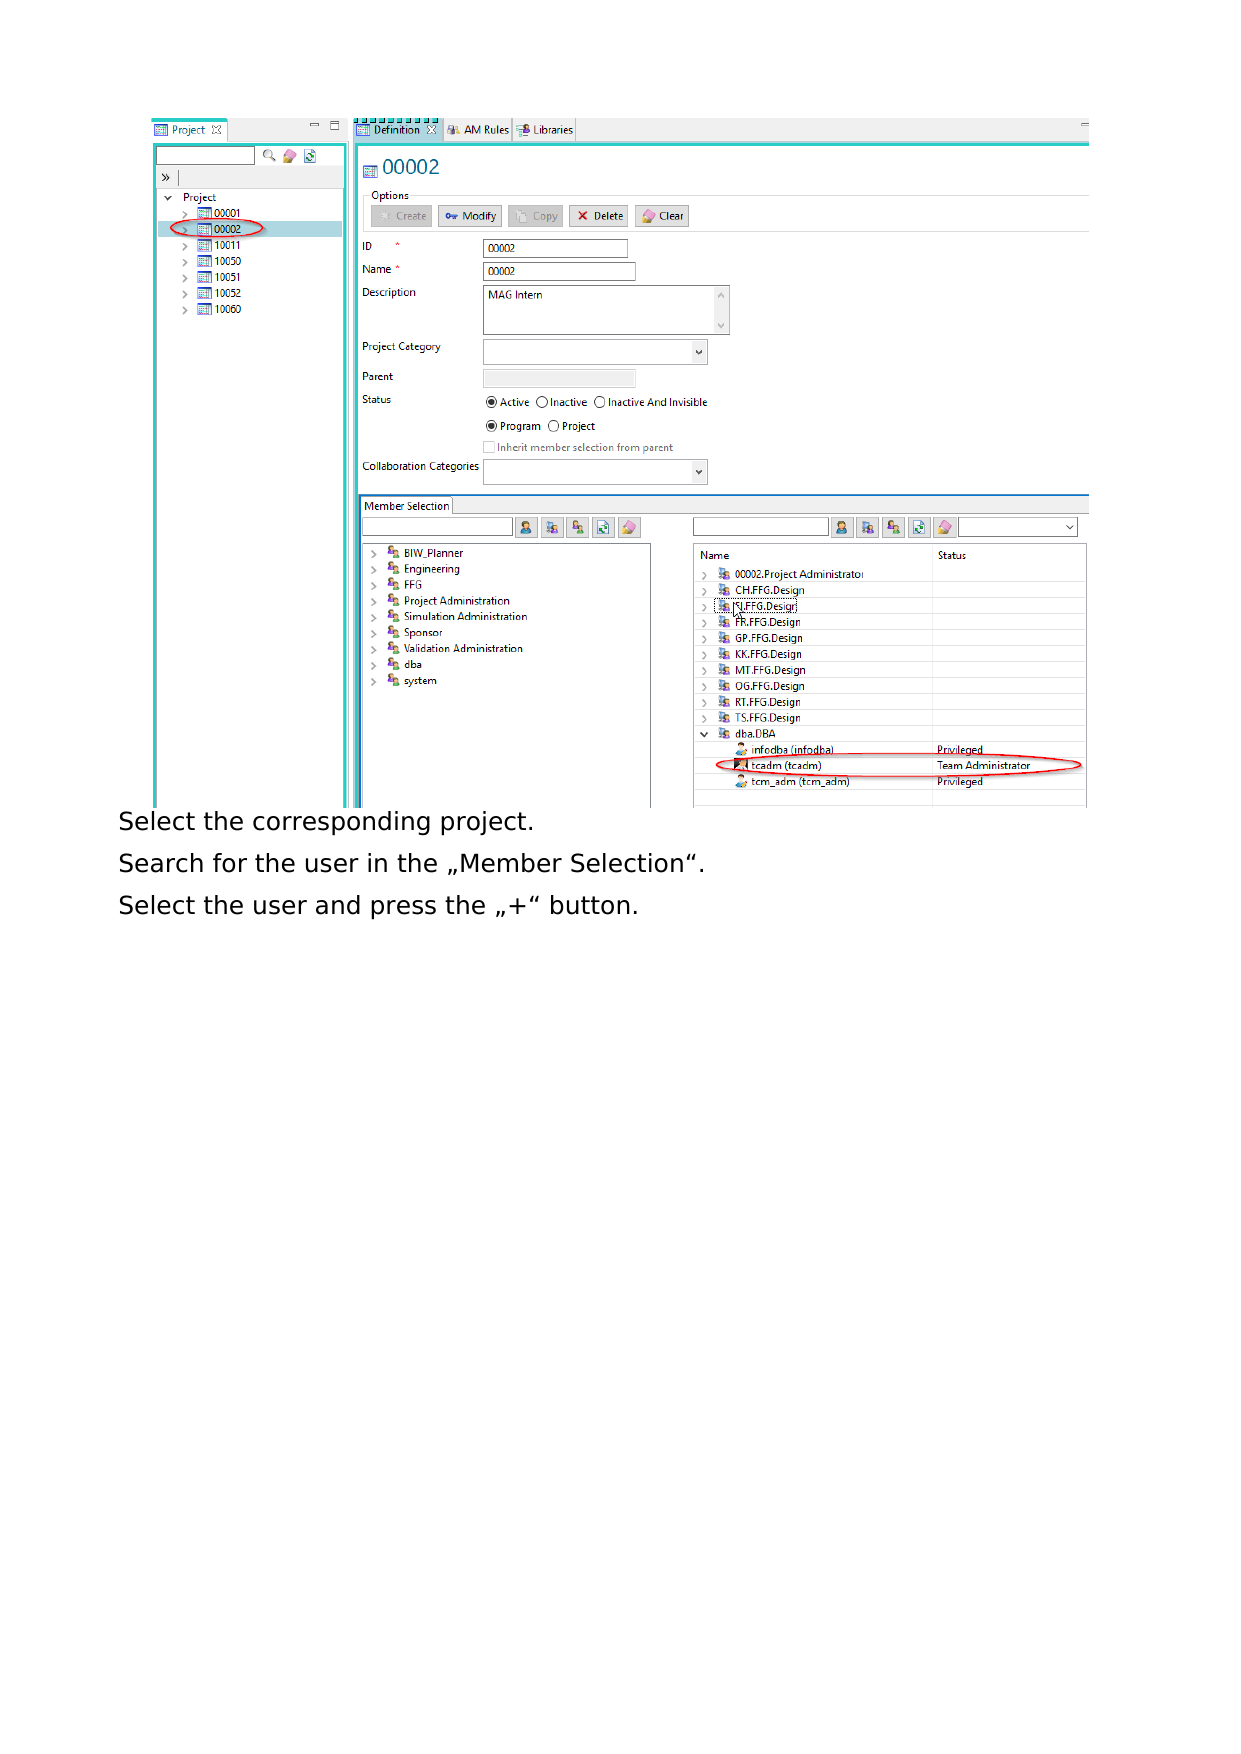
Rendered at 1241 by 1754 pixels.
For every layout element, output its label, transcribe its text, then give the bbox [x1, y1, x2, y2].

picture [151, 118, 1089, 808]
text Select the user and press the „+“ button. [118, 891, 1122, 920]
text Select the corresponding project. [118, 754, 1122, 837]
text Search for the user in the „Member Selection“. [118, 849, 1122, 878]
